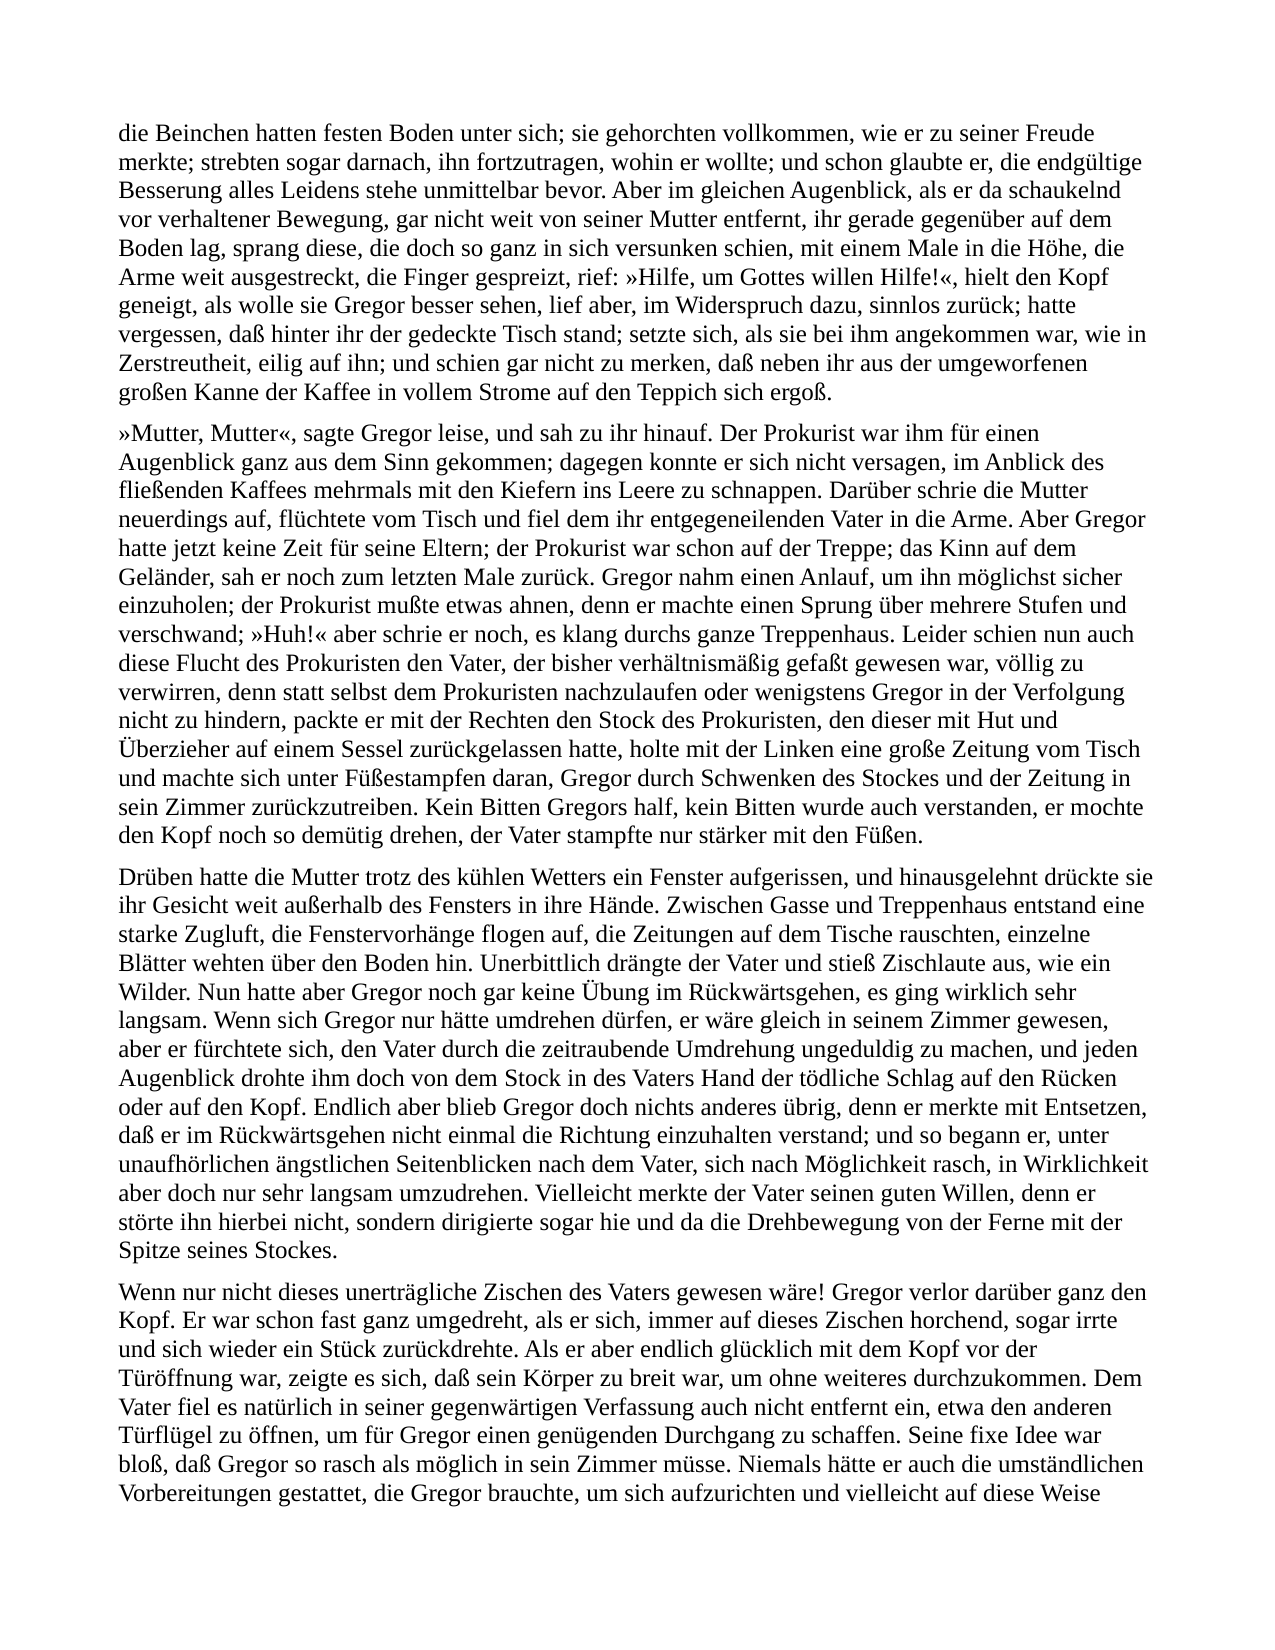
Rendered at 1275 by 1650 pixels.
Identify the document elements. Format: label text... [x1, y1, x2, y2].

text »Mutter, Mutter«, sagte Gregor leise, und sah zu ihr hinauf. Der Prokurist war ihm für einen Augenblick ganz aus dem Sinn gekommen; dagegen konnte er sich nicht versagen, im Anblick des fließenden Kaffees mehrmals mit den Kiefern ins Leere zu schnappen. Darüber schrie die Mutter neuerdings auf, flüchtete vom Tisch und fiel dem ihr entgegeneilenden Vater in die Arme. Aber Gregor hatte jetzt keine Zeit für seine Eltern; der Prokurist war schon auf der Treppe; das Kinn auf dem Geländer, sah er noch zum letzten Male zurück. Gregor nahm einen Anlauf, um ihn möglichst sicher einzuholen; der Prokurist mußte etwas ahnen, denn er machte einen Sprung über mehrere Stufen und verschwand; »Huh!« aber schrie er noch, es klang durchs ganze Treppenhaus. Leider schien nun auch diese Flucht des Prokuristen den Vater, der bisher verhältnismäßig gefaßt gewesen war, völlig zu verwirren, denn statt selbst dem Prokuristen nachzulaufen oder wenigstens Gregor in der Verfolgung nicht zu hindern, packte er mit der Rechten den Stock des Prokuristen, den dieser mit Hut und Überzieher auf einem Sessel zurückgelassen hatte, holte mit der Linken eine große Zeitung vom Tisch und machte sich unter Füßestampfen daran, Gregor durch Schwenken des Stockes und der Zeitung in sein Zimmer zurückzutreiben. Kein Bitten Gregors half, kein Bitten wurde auch verstanden, er mochte den Kopf noch so demütig drehen, der Vater stampfte nur stärker mit den Füßen. [118, 418, 1157, 849]
text die Beinchen hatten festen Boden unter sich; sie gehorchten vollkommen, wie er zu seiner Freude merkte; strebten sogar darnach, ihn fortzutragen, wohin er wollte; und schon glaubte er, die endgültige Besserung alles Leidens stehe unmittelbar bevor. Aber im gleichen Augenblick, als er da schaukelnd vor verhaltener Bewegung, gar nicht weit von seiner Mutter entfernt, ihr gerade gegenüber auf dem Boden lag, sprang diese, die doch so ganz in sich versunken schien, mit einem Male in die Höhe, die Arme weit ausgestreckt, die Finger gespreizt, rief: »Hilfe, um Gottes willen Hilfe!«, hielt den Kopf geneigt, als wolle sie Gregor besser sehen, lief aber, im Widerspruch dazu, sinnlos zurück; hatte vergessen, daß hinter ihr der gedeckte Tisch stand; setzte sich, als sie bei ihm angekommen war, wie in Zerstreutheit, eilig auf ihn; und schien gar nicht zu merken, daß neben ihr aus der umgeworfenen großen Kanne der Kaffee in vollem Strome auf den Teppich sich ergoß. [118, 118, 1157, 406]
text Wenn nur nicht dieses unerträgliche Zischen des Vaters gewesen wäre! Gregor verlor darüber ganz den Kopf. Er war schon fast ganz umgedreht, als er sich, immer auf dieses Zischen horchend, sogar irrte und sich wieder ein Stück zurückdrehte. Als er aber endlich glücklich mit dem Kopf vor der Türöffnung war, zeigte es sich, daß sein Körper zu breit war, um ohne weiteres durchzukommen. Dem Vater fiel es natürlich in seiner gegenwärtigen Verfassung auch nicht entfernt ein, etwa den anderen Türflügel zu öffnen, um für Gregor einen genügenden Durchgang zu schaffen. Seine fixe Idee war bloß, daß Gregor so rasch als möglich in sein Zimmer müsse. Niemals hätte er auch die umständlichen Vorbereitungen gestattet, die Gregor brauchte, um sich aufzurichten und vielleicht auf diese Weise [118, 1277, 1157, 1507]
text Drüben hatte die Mutter trotz des kühlen Wetters ein Fenster aufgerissen, und hinausgelehnt drückte sie ihr Gesicht weit außerhalb des Fensters in ihre Hände. Zwischen Gasse und Treppenhaus entstand eine starke Zugluft, die Fenstervorhänge flogen auf, die Zeitungen auf dem Tische rauschten, einzelne Blätter wehten über den Boden hin. Unerbittlich drängte der Vater und stieß Zischlaute aus, wie ein Wilder. Nun hatte aber Gregor noch gar keine Übung im Rückwärtsgehen, es ging wirklich sehr langsam. Wenn sich Gregor nur hätte umdrehen dürfen, er wäre gleich in seinem Zimmer gewesen, aber er fürchtete sich, den Vater durch die zeitraubende Umdrehung ungeduldig zu machen, und jeden Augenblick drohte ihm doch von dem Stock in des Vaters Hand der tödliche Schlag auf den Rücken oder auf den Kopf. Endlich aber blieb Gregor doch nichts anderes übrig, denn er merkte mit Entsetzen, daß er im Rückwärtsgehen nicht einmal die Richtung einzuhalten verstand; und so begann er, unter unaufhörlichen ängstlichen Seitenblicken nach dem Vater, sich nach Möglichkeit rasch, in Wirklichkeit aber doch nur sehr langsam umzudrehen. Vielleicht merkte der Vater seinen guten Willen, denn er störte ihn hierbei nicht, sondern dirigierte sogar hie und da die Drehbewegung von der Ferne mit der Spitze seines Stockes. [118, 862, 1157, 1264]
